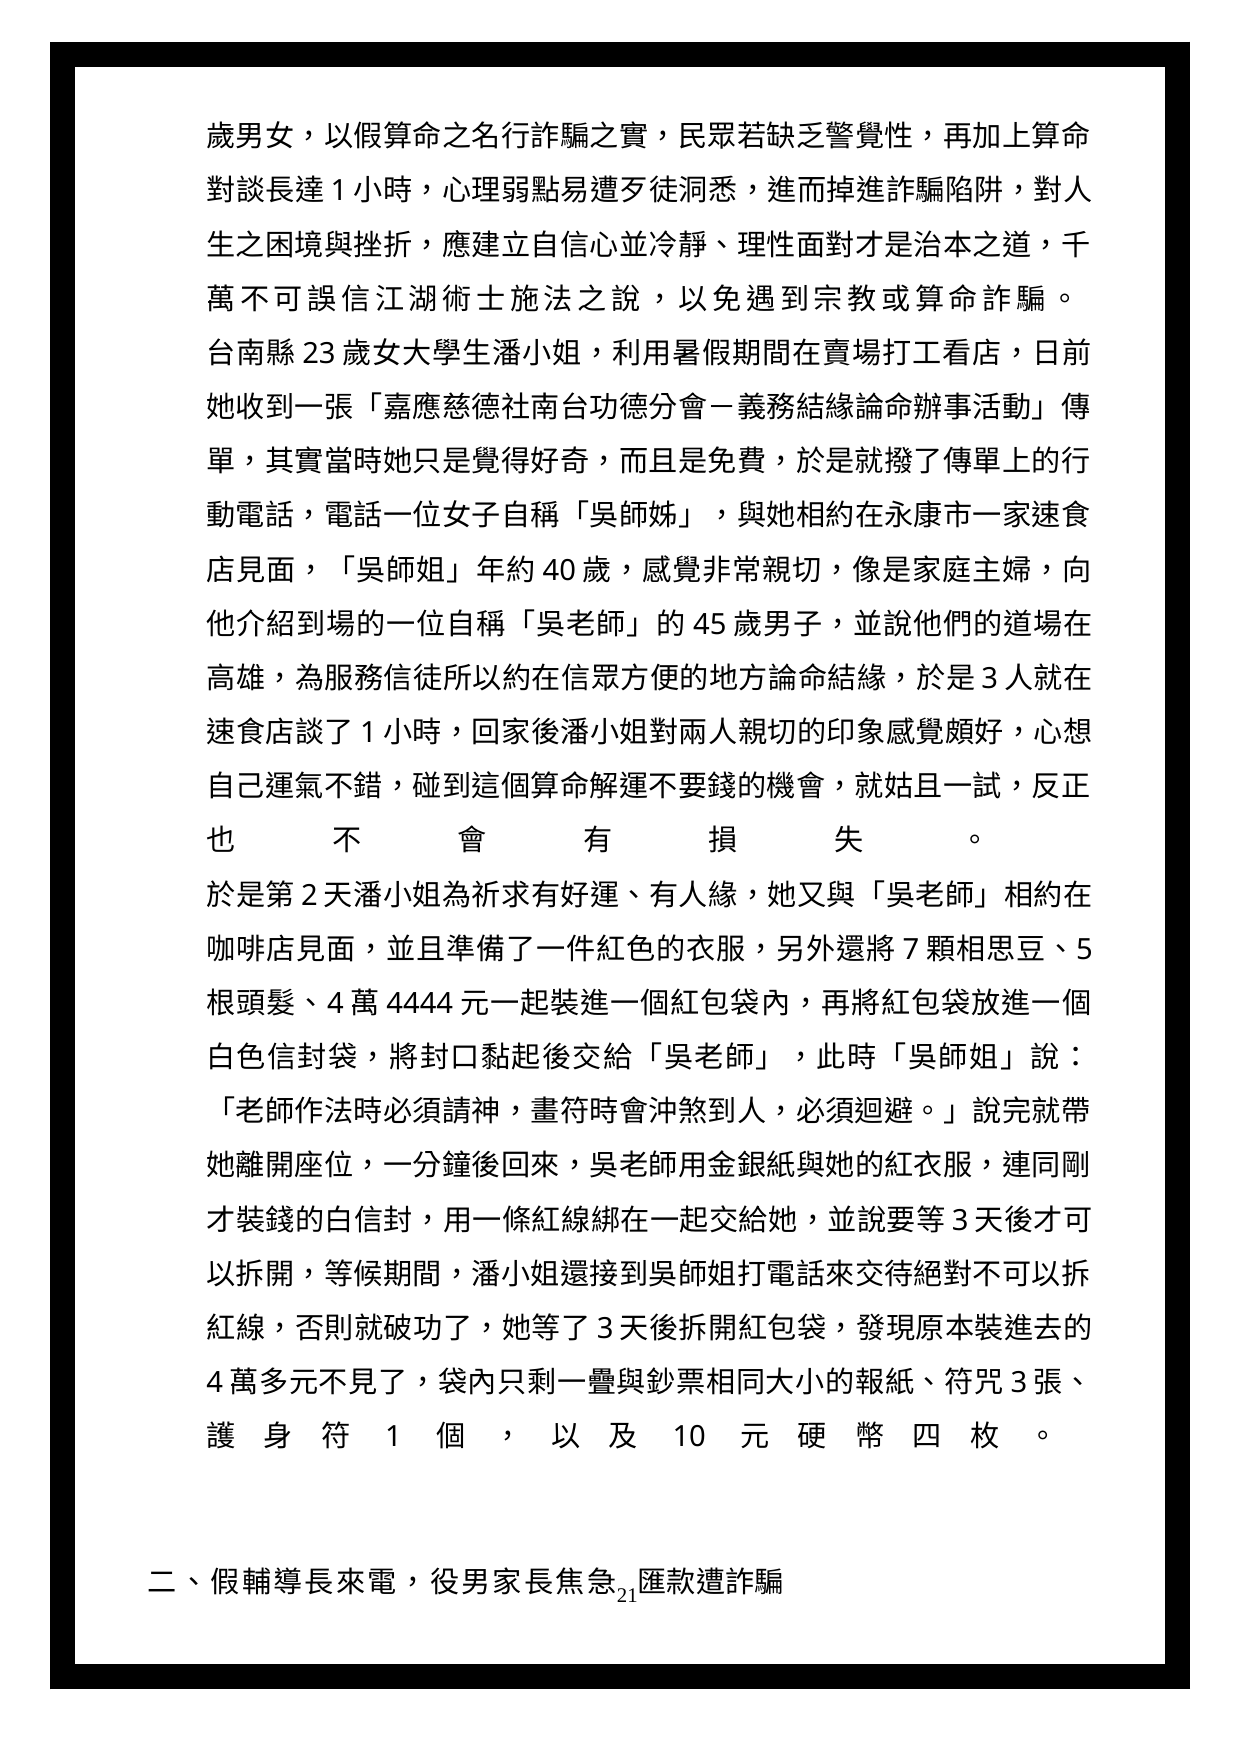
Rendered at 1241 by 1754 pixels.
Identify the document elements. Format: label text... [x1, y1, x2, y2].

text 二、假輔導長來電，役男家長焦急匯款遭詐騙 [148, 1549, 1092, 1603]
text 一、女大學生收傳單「免費結緣論命」，被騙4萬餘元！ 歹徒假借「免費論命結緣」，以發送傳單方式釣取詐騙對象，台南縣一名女大學生，日前於接獲傳單後，基於一時好奇，撥打傳單上電話預約算命，並與歹徒相約見面，由於歹徒善於包裝、演戲且口才便給，讓這名女大學生誤以為遇到貴人相助，為求「開桃花、助人緣」將4萬4000元裝進開運袋中，除由法師施法封袋外，為確保效力，要求女大學生3天期間不得拆開封袋，3天後她拆開紅包袋，卻發現原本放入的錢不翼而飛，這時才想到歹徒趁施法時要求她迴避，想不到竟是調包手法，氣得立刻報案。警方呼籲，本案詐騙歹徒為一對年約40歲男女，以假算命之名行詐騙之實，民眾若缺乏警覺性，再加上算命對談長達1小時，心理弱點易遭歹徒洞悉，進而掉進詐騙陷阱，對人生之困境與挫折，應建立自信心並冷靜、理性面對才是治本之道，千萬不可誤信江湖術士施法之說，以免遇到宗教或算命詐騙。 台南縣23歲女大學生潘小姐，利用暑假期間在賣場打工看店，日前她收到一張「嘉應慈德社南台功德分會－義務結緣論命辦事活動」傳單，其實當時她只是覺得好奇，而且是免費，於是就撥了傳單上的行動電話，電話一位女子自稱「吳師姊」，與她相約在永康市一家速食店見面，「吳師姐」年約40歲，感覺非常親切，像是家庭主婦，向他介紹到場的一位自稱「吳老師」的45歲男子，並說他們的道場在高雄，為服務信徒所以約在信眾方便的地方論命結緣，於是3人就在速食店談了1小時，回家後潘小姐對兩人親切的印象感覺頗好，心想自己運氣不錯，碰到這個算命解運不要錢的機會，就姑且一試，反正也不會有損失。 於是第2天潘小姐為祈求有好運、有人緣，她又與「吳老師」相約在咖啡店見面，並且準備了一件紅色的衣服，另外還將7顆相思豆、5根頭髮、4萬4444元一起裝進一個紅包袋內，再將紅包袋放進一個白色信封袋，將封口黏起後交給「吳老師」，此時「吳師姐」說：「老師作法時必須請神，畫符時會沖煞到人，必須迴避。」說完就帶她離開座位，一分鐘後回來，吳老師用金銀紙與她的紅衣服，連同剛才裝錢的白信封，用一條紅線綁在一起交給她，並說要等3天後才可以拆開，等候期間，潘小姐還接到吳師姐打電話來交待絕對不可以拆紅線，否則就破功了，她等了3天後拆開紅包袋，發現原本裝進去的4萬多元不見了，袋內只剩一疊與鈔票相同大小的報紙、符咒3張、護身符1個，以及10元硬幣四枚。 [148, 103, 1092, 1512]
